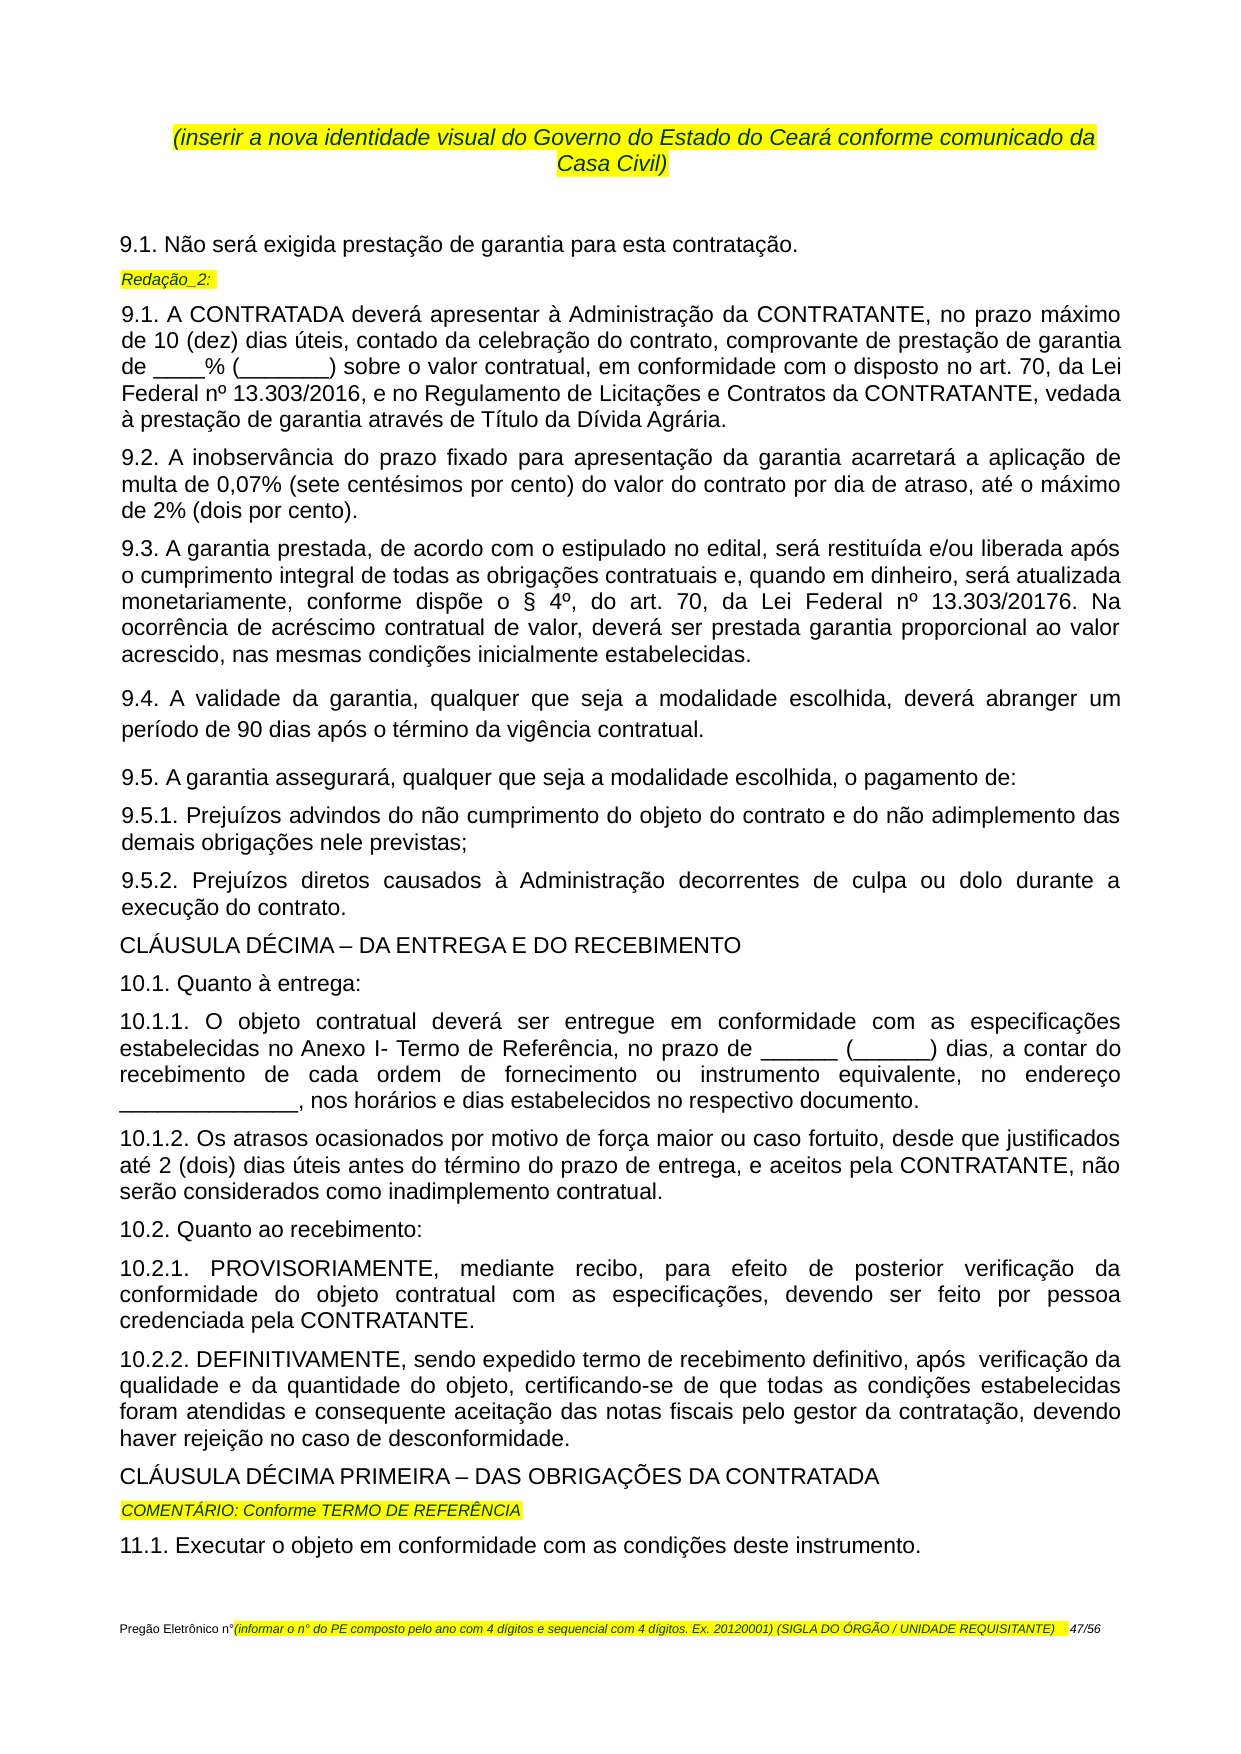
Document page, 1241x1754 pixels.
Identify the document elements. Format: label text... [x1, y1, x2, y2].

text 9.1. A CONTRATADA deverá apresentar à Administração da CONTRATANTE, no prazo máximo de 10 (dez) dias úteis, contado da celebração do contrato, comprovante de prestação de garantia de ____% (_______) sobre o valor contratual, em conformidade com o disposto no art. 70, da Lei Federal nº 13.303/2016, e no Regulamento de Licitações e Contratos da CONTRATANTE, vedada à prestação de garantia através de Título da Dívida Agrária. [121, 301, 1121, 432]
text 10.1.1. O objeto contratual deverá ser entregue em conformidade com as especificações estabelecidas no Anexo I- Termo de Referência, no prazo de ______ (______) dias, a contar do recebimento de cada ordem de fornecimento ou instrumento equivalente, no endereço ______________, nos horários e dias estabelecidos no respectivo documento. [119, 1008, 1121, 1113]
text Redação_2: [121, 269, 1121, 289]
text 10.2.1. PROVISORIAMENTE, mediante recibo, para efeito de posterior verificação da conformidade do objeto contratual com as especificações, devendo ser feito por pessoa credenciada pela CONTRATANTE. [119, 1254, 1121, 1334]
text 10.2.2. DEFINITIVAMENTE, sendo expedido termo de recebimento definitivo, após verificação da qualidade e da quantidade do objeto, certificando-se de que todas as condições estabelecidas foram atendidas e consequente aceitação das notas fiscais pelo gestor da contratação, devendo haver rejeição no caso de desconformidade. [119, 1346, 1121, 1451]
text 9.3. A garantia prestada, de acordo com o estipulado no edital, será restituída e/ou liberada após o cumprimento integral de todas as obrigações contratuais e, quando em dinheiro, será atualizada monetariamente, conforme dispõe o § 4º, do art. 70, da Lei Federal nº 13.303/20176. Na ocorrência de acréscimo contratual de valor, deverá ser prestada garantia proporcional ao valor acrescido, nas mesmas condições inicialmente estabelecidas. [121, 535, 1121, 667]
text 9.5. A garantia assegurará, qualquer que seja a modalidade escolhida, o pagamento de: [121, 764, 1121, 791]
text 9.5.1. Prejuízos advindos do não cumprimento do objeto do contrato e do não adimplemento das demais obrigações nele previstas; [121, 802, 1121, 855]
text CLÁUSULA DÉCIMA – DA ENTREGA E DO RECEBIMENTO [119, 932, 1121, 958]
text 9.5.2. Prejuízos diretos causados à Administração decorrentes de culpa ou dolo durante a execução do contrato. [121, 867, 1121, 920]
list 9.4. A validade da garantia, qualquer que seja a modalidade escolhida, deverá abranger um período de 90 dias após o término da vigência contratual. [121, 685, 1121, 742]
text 10.1.2. Os atrasos ocasionados por motivo de força maior ou caso fortuito, desde que justificados até 2 (dois) dias úteis antes do término do prazo de entrega, e aceitos pela CONTRATANTE, não serão considerados como inadimplemento contratual. [119, 1125, 1121, 1204]
text 9.2. A inobservância do prazo fixado para apresentação da garantia acarretará a aplicação de multa de 0,07% (sete centésimos por cento) do valor do contrato por dia de atraso, até o máximo de 2% (dois por cento). [121, 444, 1121, 523]
text 10.2. Quanto ao recebimento: [119, 1216, 1121, 1243]
text 11.1. Executar o objeto em conformidade com as condições deste instrumento. [119, 1532, 1121, 1558]
text 9.1. Não será exigida prestação de garantia para esta contratação. [119, 231, 1121, 258]
text COMENTÁRIO: Conforme TERMO DE REFERÊNCIA [121, 1501, 1121, 1520]
text CLÁUSULA DÉCIMA PRIMEIRA – DAS OBRIGAÇÕES DA CONTRATADA [119, 1463, 1121, 1489]
text 10.1. Quanto à entrega: [119, 970, 1121, 996]
